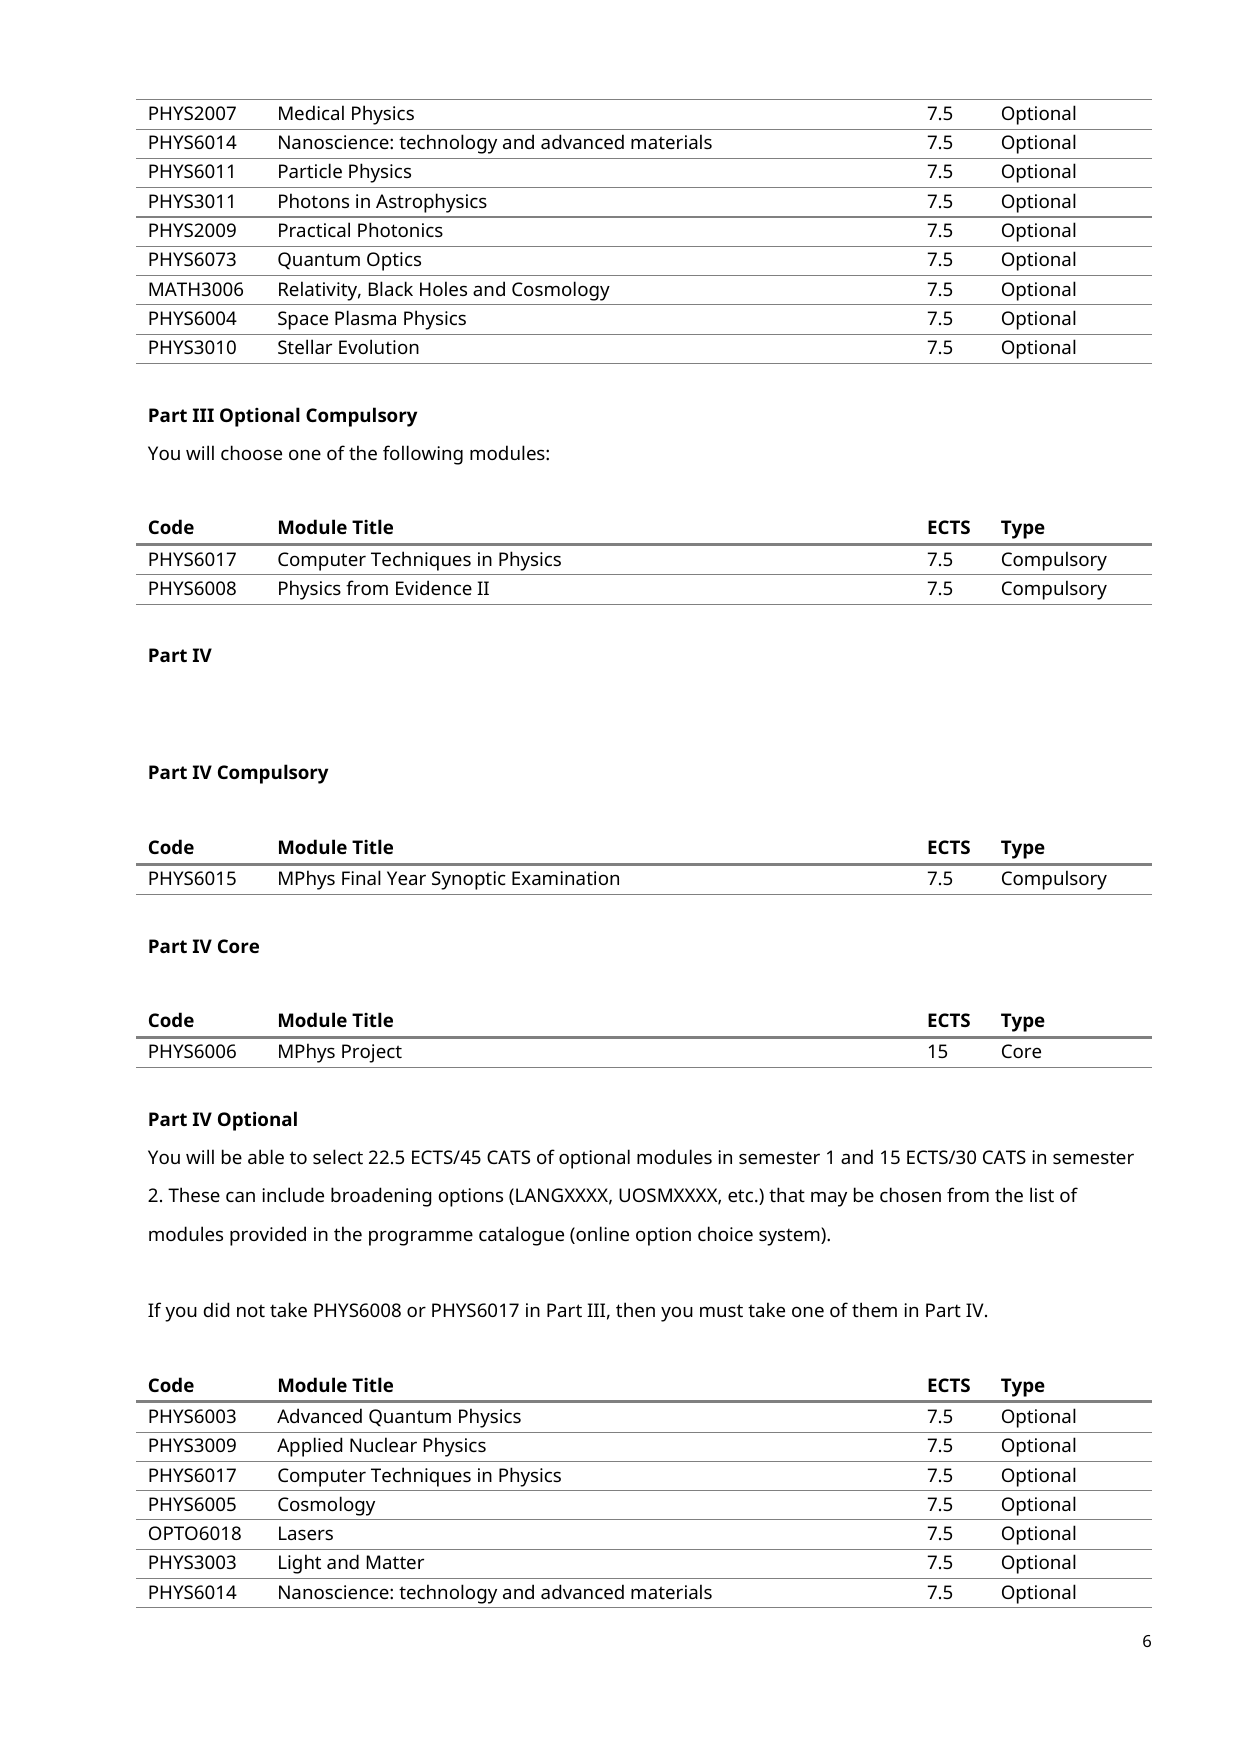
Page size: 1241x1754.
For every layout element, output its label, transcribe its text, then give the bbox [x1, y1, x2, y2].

table_cell PHYS3011 [136, 188, 266, 216]
table_cell Module Title [266, 834, 916, 862]
table_cell Part IV Optional You will be able to select 22.5 ECTS/45 CATS of optional modules in semester 1 and 15 ECTS/30 CATS in semester 2. These can include broadening options (LANGXXXX, UOSMXXXX, etc.) that may be chosen from the list of modules provided in the programme catalogue (online option choice system). If you did not take PHYS6008 or PHYS6017 in Part III, then you must take one of them in Part IV. [136, 1068, 1152, 1372]
table_cell 7.5 [916, 305, 989, 333]
table_cell 7.5 [916, 1462, 989, 1490]
table_cell Nanoscience: technology and advanced materials [266, 1579, 916, 1607]
table_cell Computer Techniques in Physics [266, 546, 916, 574]
table_cell 7.5 [916, 100, 989, 128]
table_cell Relativity, Black Holes and Cosmology [266, 276, 916, 304]
table_cell MPhys Final Year Synoptic Examination [266, 866, 916, 894]
table_cell Module Title [266, 1008, 916, 1036]
table_cell PHYS6014 [136, 1579, 266, 1607]
table_cell 7.5 [916, 866, 989, 894]
table_cell PHYS6017 [136, 546, 266, 574]
table_cell PHYS6003 [136, 1403, 266, 1432]
table_cell Type [989, 515, 1152, 543]
table_cell Optional [989, 335, 1152, 363]
table_cell 7.5 [916, 1550, 989, 1578]
table_cell Applied Nuclear Physics [266, 1433, 916, 1461]
table_cell PHYS6006 [136, 1039, 266, 1067]
table_cell Light and Matter [266, 1550, 916, 1578]
table_cell PHYS2007 [136, 100, 266, 128]
table_cell Type [989, 834, 1152, 862]
table_cell Compulsory [989, 575, 1152, 603]
table_cell PHYS6017 [136, 1462, 266, 1490]
table_cell Optional [989, 188, 1152, 216]
table_cell Part IV [136, 605, 1152, 721]
table_cell Lasers [266, 1520, 916, 1549]
table_cell 7.5 [916, 1520, 989, 1549]
table_cell 7.5 [916, 1491, 989, 1519]
table_cell Cosmology [266, 1491, 916, 1519]
table_cell Compulsory [989, 866, 1152, 894]
table_cell 7.5 [916, 546, 989, 574]
table_cell 7.5 [916, 159, 989, 187]
table_cell Quantum Optics [266, 247, 916, 275]
table_cell Optional [989, 1403, 1152, 1432]
table_cell OPTO6018 [136, 1520, 266, 1549]
table_cell Part III Optional Compulsory You will choose one of the following modules: [136, 364, 1152, 515]
table_cell PHYS6073 [136, 247, 266, 275]
table_cell Part IV Core [136, 895, 1152, 1007]
table_cell Advanced Quantum Physics [266, 1403, 916, 1432]
table_cell PHYS3010 [136, 335, 266, 363]
table_cell 7.5 [916, 276, 989, 304]
table_cell 7.5 [916, 1433, 989, 1461]
table_cell Optional [989, 159, 1152, 187]
table_cell 7.5 [916, 1403, 989, 1432]
table_cell Particle Physics [266, 159, 916, 187]
table_cell Optional [989, 218, 1152, 246]
table_cell Nanoscience: technology and advanced materials [266, 130, 916, 158]
table_cell ECTS [916, 1372, 989, 1400]
table_cell 15 [916, 1039, 989, 1067]
table_cell Module Title [266, 515, 916, 543]
table_cell 7.5 [916, 1579, 989, 1607]
table_cell Module Title [266, 1372, 916, 1400]
table_cell PHYS3003 [136, 1550, 266, 1578]
table_cell Optional [989, 100, 1152, 128]
table_cell Optional [989, 1462, 1152, 1490]
table_cell 7.5 [916, 335, 989, 363]
table_cell Code [136, 1008, 266, 1036]
table_cell Optional [989, 276, 1152, 304]
table_cell Stellar Evolution [266, 335, 916, 363]
table_cell 7.5 [916, 218, 989, 246]
table_cell 7.5 [916, 247, 989, 275]
table_cell Space Plasma Physics [266, 305, 916, 333]
table_cell PHYS2009 [136, 218, 266, 246]
table_cell ECTS [916, 515, 989, 543]
table_cell Code [136, 515, 266, 543]
table_cell Optional [989, 1433, 1152, 1461]
table_cell Optional [989, 1550, 1152, 1578]
table_cell Code [136, 834, 266, 862]
table_cell Type [989, 1372, 1152, 1400]
table_cell Optional [989, 1491, 1152, 1519]
table_cell PHYS6011 [136, 159, 266, 187]
table_cell 7.5 [916, 575, 989, 603]
table_cell Optional [989, 247, 1152, 275]
table_cell Optional [989, 1579, 1152, 1607]
table_cell Type [989, 1008, 1152, 1036]
table_cell Medical Physics [266, 100, 916, 128]
table_cell Photons in Astrophysics [266, 188, 916, 216]
table_cell 7.5 [916, 188, 989, 216]
table_cell Computer Techniques in Physics [266, 1462, 916, 1490]
table_cell PHYS3009 [136, 1433, 266, 1461]
table_cell MPhys Project [266, 1039, 916, 1067]
table_cell Practical Photonics [266, 218, 916, 246]
table_cell PHYS6014 [136, 130, 266, 158]
table_cell Optional [989, 130, 1152, 158]
table_cell Optional [989, 1520, 1152, 1549]
table_cell Physics from Evidence II [266, 575, 916, 603]
table_cell 7.5 [916, 130, 989, 158]
table_cell Code [136, 1372, 266, 1400]
table_cell ECTS [916, 834, 989, 862]
table_cell ECTS [916, 1008, 989, 1036]
table_cell Part IV Compulsory [136, 721, 1152, 834]
table_cell PHYS6004 [136, 305, 266, 333]
table_cell PHYS6008 [136, 575, 266, 603]
table_cell Optional [989, 305, 1152, 333]
table_cell Core [989, 1039, 1152, 1067]
table_cell MATH3006 [136, 276, 266, 304]
table_cell Compulsory [989, 546, 1152, 574]
table_cell PHYS6005 [136, 1491, 266, 1519]
table_cell PHYS6015 [136, 866, 266, 894]
